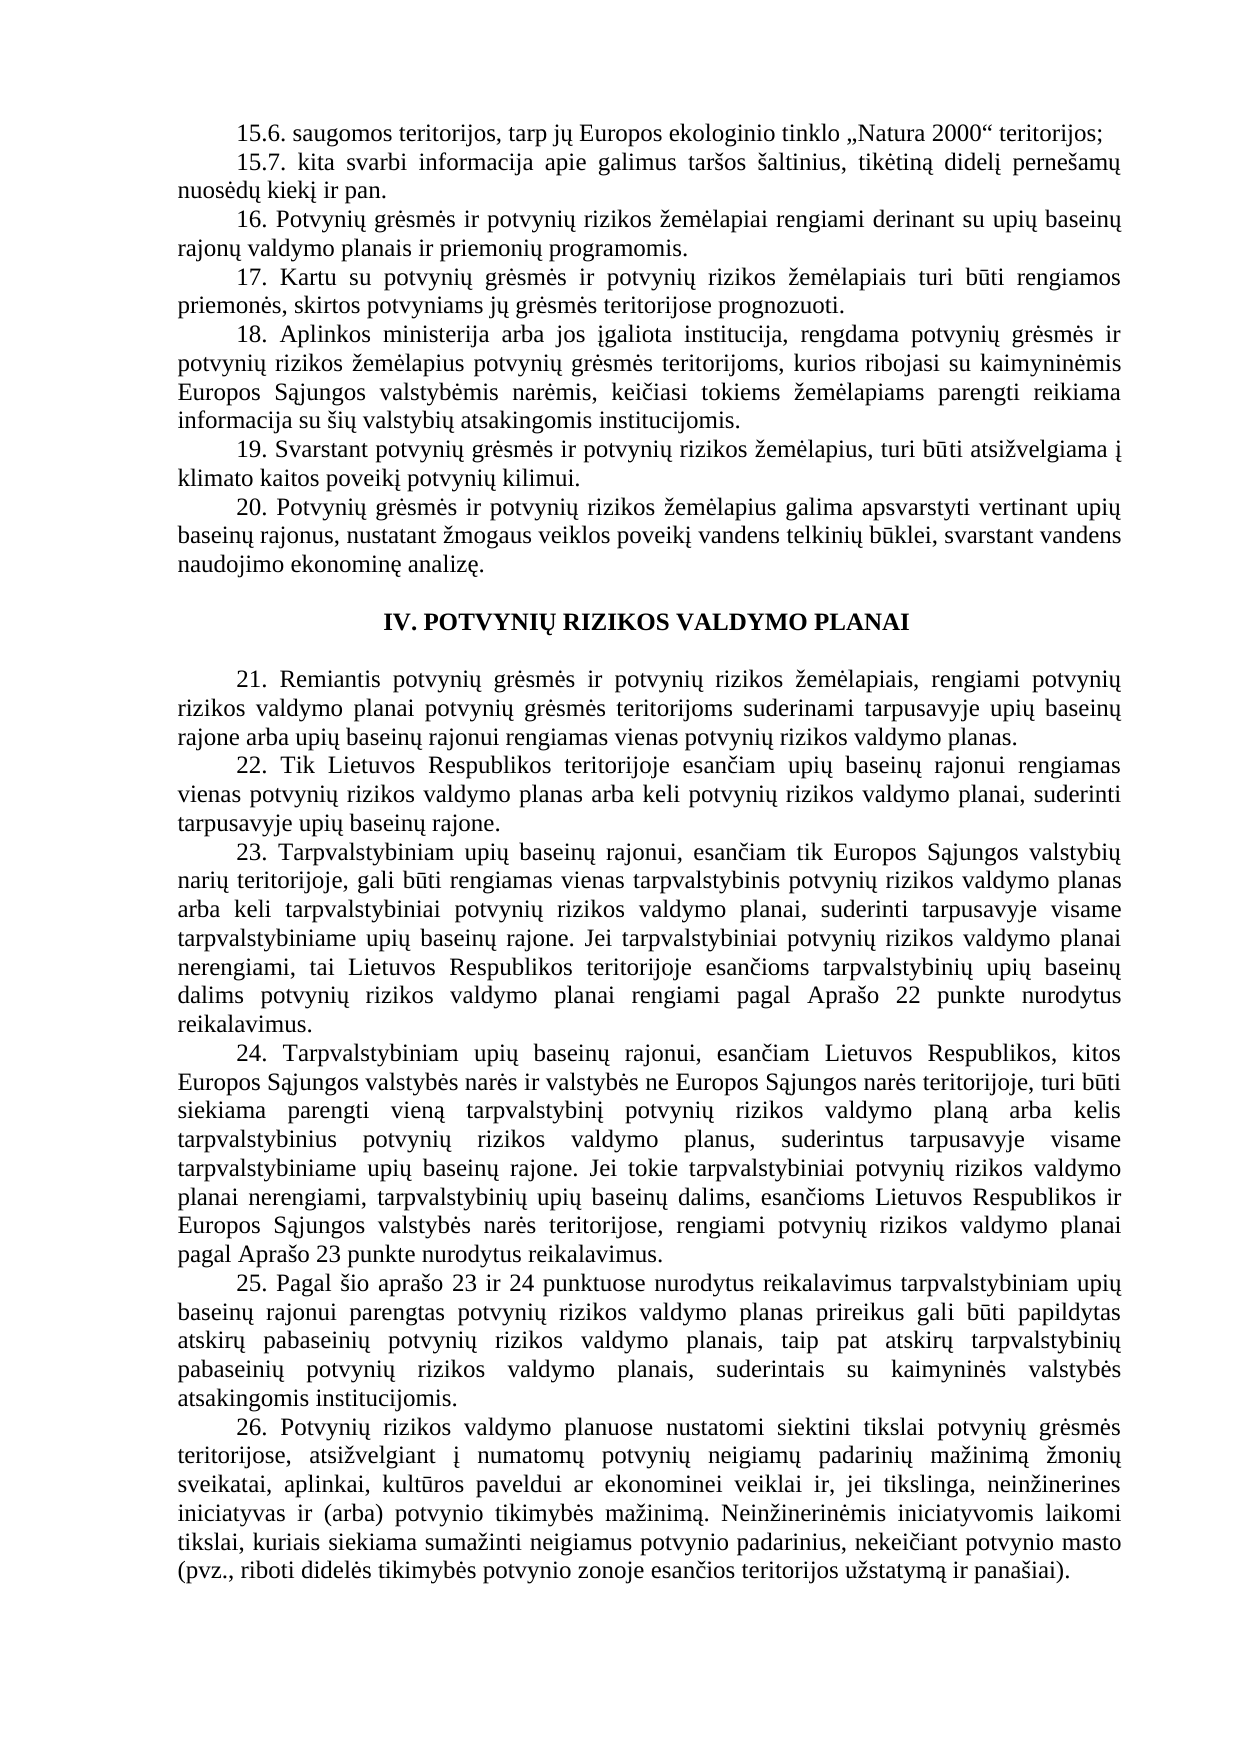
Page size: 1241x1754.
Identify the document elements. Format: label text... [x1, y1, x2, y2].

text 23. Tarpvalstybiniam upių baseinų rajonui, esančiam tik Europos Sąjungos valstybių narių teritorijoje, gali būti rengiamas vienas tarpvalstybinis potvynių rizikos valdymo planas arba keli tarpvalstybiniai potvynių rizikos valdymo planai, suderinti tarpusavyje visame tarpvalstybiniame upių baseinų rajone. Jei tarpvalstybiniai potvynių rizikos valdymo planai nerengiami, tai Lietuvos Respublikos teritorijoje esančioms tarpvalstybinių upių baseinų dalims potvynių rizikos valdymo planai rengiami pagal Aprašo 22 punkte nurodytus reikalavimus. [177, 837, 1122, 1038]
text IV. POTVYNIŲ RIZIKOS VALDYMO PLANAI [177, 607, 1122, 636]
text 15.7. kita svarbi informacija apie galimus taršos šaltinius, tikėtiną didelį pernešamų nuosėdų kiekį ir pan. [177, 147, 1122, 204]
text 15.6. saugomos teritorijos, tarp jų Europos ekologinio tinklo „Natura 2000“ teritorijos; [177, 118, 1122, 147]
text 22. Tik Lietuvos Respublikos teritorijoje esančiam upių baseinų rajonui rengiamas vienas potvynių rizikos valdymo planas arba keli potvynių rizikos valdymo planai, suderinti tarpusavyje upių baseinų rajone. [177, 751, 1122, 837]
text 25. Pagal šio aprašo 23 ir 24 punktuose nurodytus reikalavimus tarpvalstybiniam upių baseinų rajonui parengtas potvynių rizikos valdymo planas prireikus gali būti papildytas atskirų pabaseinių potvynių rizikos valdymo planais, taip pat atskirų tarpvalstybinių pabaseinių potvynių rizikos valdymo planais, suderintais su kaimyninės valstybės atsakingomis institucijomis. [177, 1268, 1122, 1412]
text 26. Potvynių rizikos valdymo planuose nustatomi siektini tikslai potvynių grėsmės teritorijose, atsižvelgiant į numatomų potvynių neigiamų padarinių mažinimą žmonių sveikatai, aplinkai, kultūros paveldui ar ekonominei veiklai ir, jei tikslinga, neinžinerines iniciatyvas ir (arba) potvynio tikimybės mažinimą. Neinžinerinėmis iniciatyvomis laikomi tikslai, kuriais siekiama sumažinti neigiamus potvynio padarinius, nekeičiant potvynio masto (pvz., riboti didelės tikimybės potvynio zonoje esančios teritorijos užstatymą ir panašiai). [177, 1412, 1122, 1584]
text 16. Potvynių grėsmės ir potvynių rizikos žemėlapiai rengiami derinant su upių baseinų rajonų valdymo planais ir priemonių programomis. [177, 204, 1122, 262]
text 24. Tarpvalstybiniam upių baseinų rajonui, esančiam Lietuvos Respublikos, kitos Europos Sąjungos valstybės narės ir valstybės ne Europos Sąjungos narės teritorijoje, turi būti siekiama parengti vieną tarpvalstybinį potvynių rizikos valdymo planą arba kelis tarpvalstybinius potvynių rizikos valdymo planus, suderintus tarpusavyje visame tarpvalstybiniame upių baseinų rajone. Jei tokie tarpvalstybiniai potvynių rizikos valdymo planai nerengiami, tarpvalstybinių upių baseinų dalims, esančioms Lietuvos Respublikos ir Europos Sąjungos valstybės narės teritorijose, rengiami potvynių rizikos valdymo planai pagal Aprašo 23 punkte nurodytus reikalavimus. [177, 1038, 1122, 1268]
text 17. Kartu su potvynių grėsmės ir potvynių rizikos žemėlapiais turi būti rengiamos priemonės, skirtos potvyniams jų grėsmės teritorijose prognozuoti. [177, 262, 1122, 319]
text 19. Svarstant potvynių grėsmės ir potvynių rizikos žemėlapius, turi būti atsižvelgiama į klimato kaitos poveikį potvynių kilimui. [177, 434, 1122, 492]
text 18. Aplinkos ministerija arba jos įgaliota institucija, rengdama potvynių grėsmės ir potvynių rizikos žemėlapius potvynių grėsmės teritorijoms, kurios ribojasi su kaimyninėmis Europos Sąjungos valstybėmis narėmis, keičiasi tokiems žemėlapiams parengti reikiama informacija su šių valstybių atsakingomis institucijomis. [177, 319, 1122, 434]
text 21. Remiantis potvynių grėsmės ir potvynių rizikos žemėlapiais, rengiami potvynių rizikos valdymo planai potvynių grėsmės teritorijoms suderinami tarpusavyje upių baseinų rajone arba upių baseinų rajonui rengiamas vienas potvynių rizikos valdymo planas. [177, 664, 1122, 751]
text 20. Potvynių grėsmės ir potvynių rizikos žemėlapius galima apsvarstyti vertinant upių baseinų rajonus, nustatant žmogaus veiklos poveikį vandens telkinių būklei, svarstant vandens naudojimo ekonominę analizę. [177, 492, 1122, 578]
